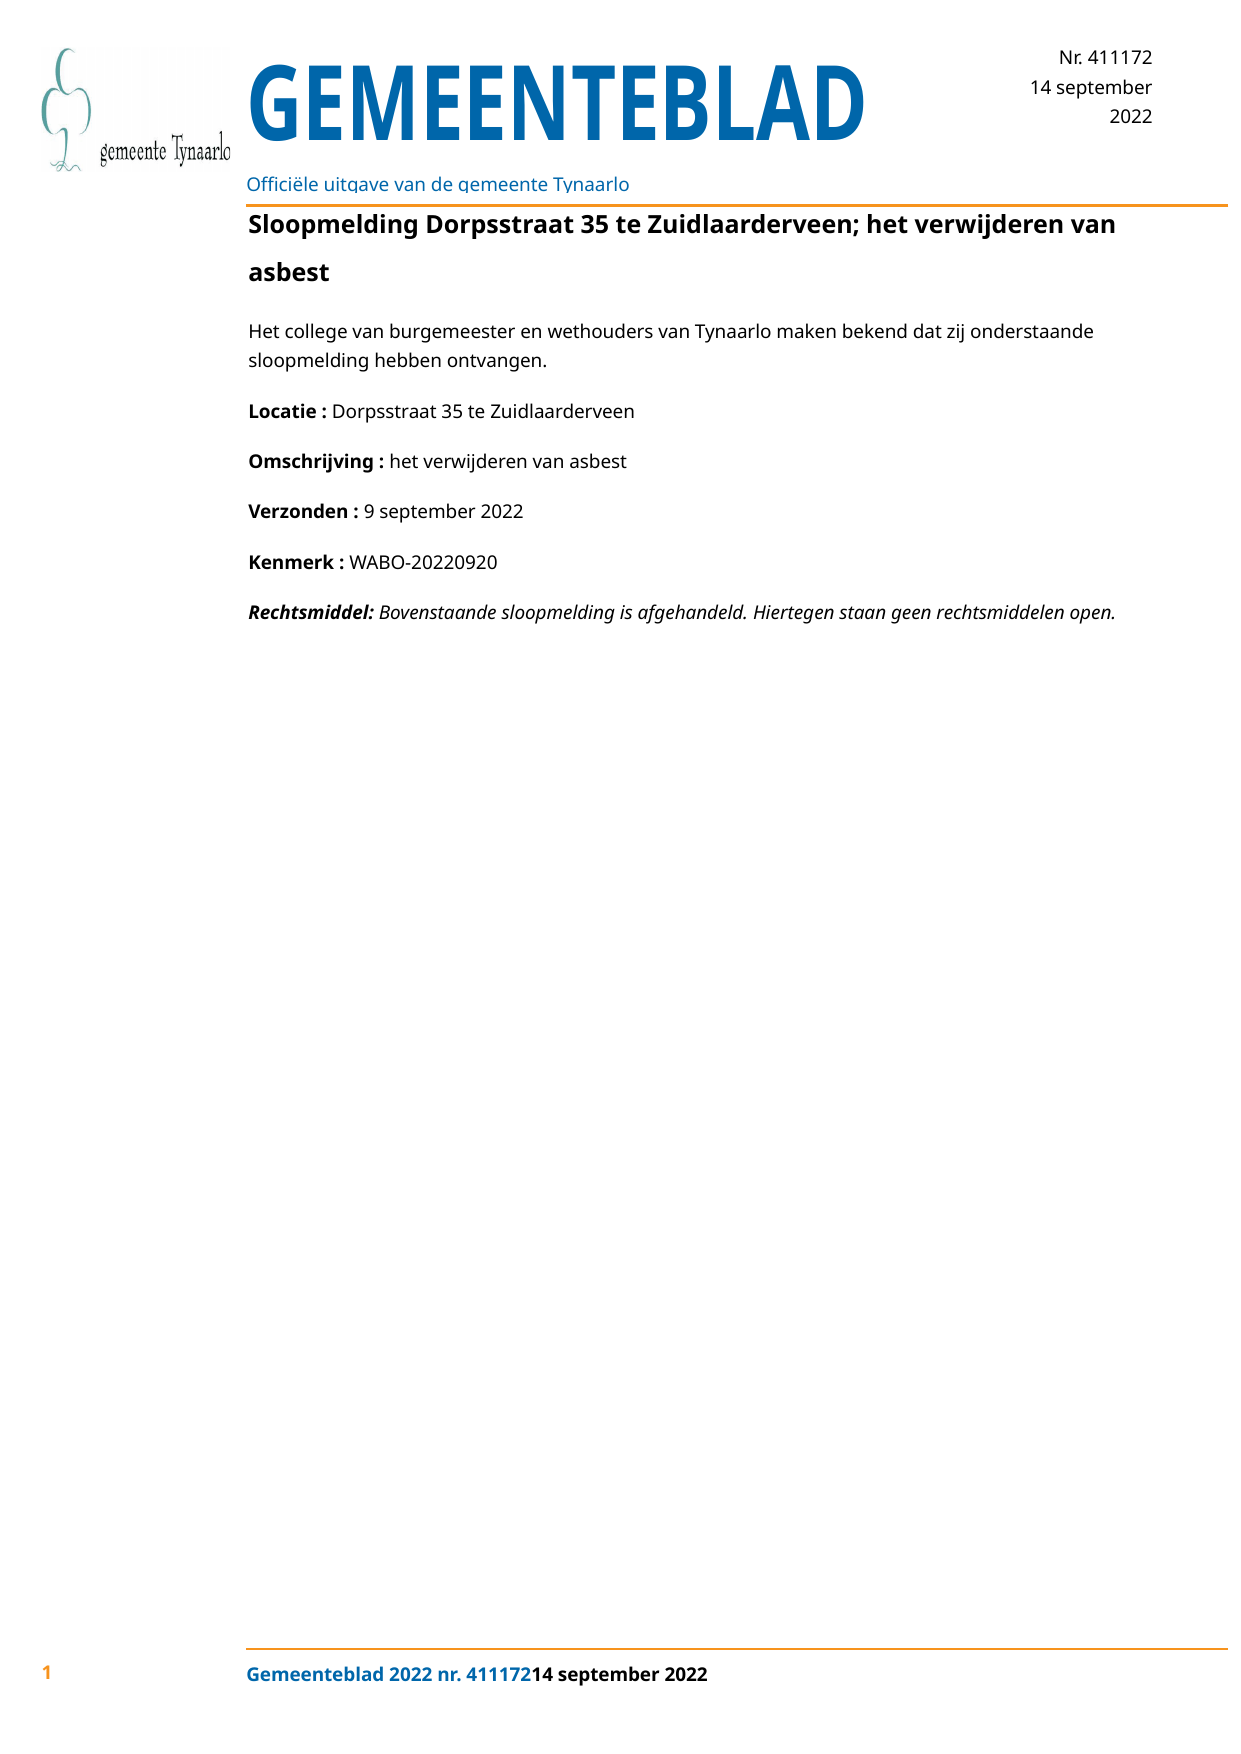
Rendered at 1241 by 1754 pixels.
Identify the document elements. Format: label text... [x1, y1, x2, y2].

text Omschrijving : het verwijderen van asbest [248, 448, 1152, 474]
text Locatie : Dorpsstraat 35 te Zuidlaarderveen [248, 398, 1152, 424]
text Rechtsmiddel: Bovenstaande sloopmelding is afgehandeld. Hiertegen staan geen rechtsmiddelen open. [248, 599, 1152, 625]
text Sloopmelding Dorpsstraat 35 te Zuidlaarderveen; het verwijderen van asbest [248, 207, 1152, 288]
text Kenmerk : WABO-20220920 [248, 549, 1152, 575]
picture [41, 47, 231, 172]
text Het college van burgemeester en wethouders van Tynaarlo maken bekend dat zij onderstaande sloopmelding hebben ontvangen. [248, 318, 1152, 373]
text Verzonden : 9 september 2022 [248, 499, 1152, 524]
